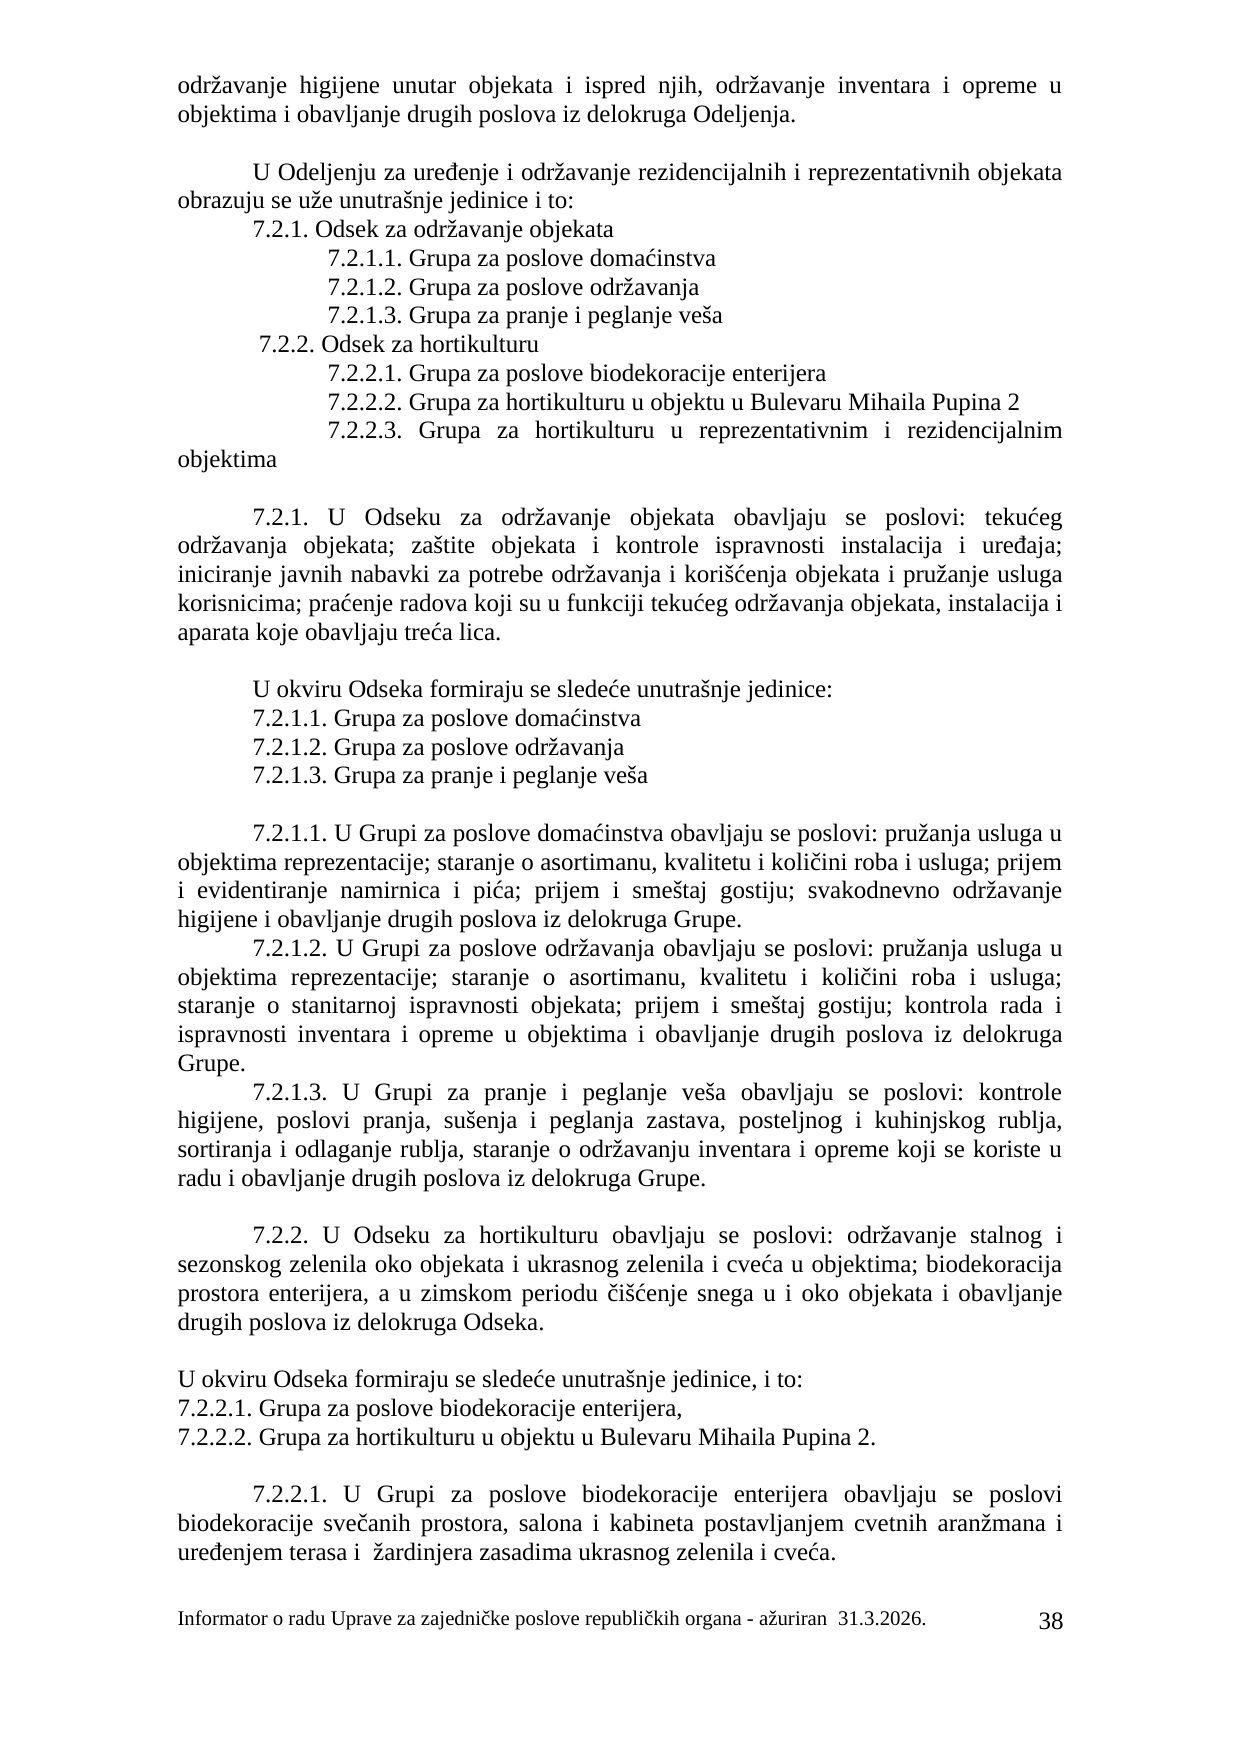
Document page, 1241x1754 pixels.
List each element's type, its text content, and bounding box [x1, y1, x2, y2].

subtitle 7.2.1.1. Grupa za poslove domaćinstva [177, 703, 1063, 732]
subtitle 7.2.1.2. U Grupi za poslove održavanja obavljaju se poslovi: pružanja usluga u objektima reprezentacije; staranje o asortimanu, kvalitetu i količini roba i usluga; staranje o stanitarnoj ispravnosti objekata; prijem i smeštaj gostiju; kontrola rada i ispravnosti inventara i opreme u objektima i obavljanje drugih poslova iz delokruga Grupe. [177, 933, 1063, 1077]
subtitle U okviru Odseka formiraju se sledeće unutrašnje jedinice, i to: [177, 1364, 1063, 1393]
subtitle 7.2.2. Odsek za hortikulturu [177, 329, 1063, 358]
subtitle 7.2.1.1. U Grupi za poslove domaćinstva obavljaju se poslovi: pružanja usluga u objektima reprezentacije; staranje o asortimanu, kvalitetu i količini roba i usluga; prijem i evidentiranje namirnica i pića; prijem i smeštaj gostiju; svakodnevno održavanje higijene i obavljanje drugih poslova iz delokruga Grupe. [177, 818, 1063, 933]
subtitle U Odeljenju za uređenje i održavanje rezidencijalnih i reprezentativnih objekata obrazuju se uže unutrašnje jedinice i to: [177, 157, 1063, 214]
subtitle 7.2.1.3. U Grupi za pranje i peglanje veša obavljaju se poslovi: kontrole higijene, poslovi pranja, sušenja i peglanja zastava, posteljnog i kuhinjskog rublja, sortiranja i odlaganje rublja, staranje o održavanju inventara i opreme koji se koriste u radu i obavljanje drugih poslova iz delokruga Grupe. [177, 1077, 1063, 1192]
subtitle 7.2.2. U Odseku za hortikulturu obavljaju se poslovi: održavanje stalnog i sezonskog zelenila oko objekata i ukrasnog zelenila i cveća u objektima; biodekoracija prostora enterijera, a u zimskom periodu čišćenje snega u i oko objekata i obavljanje drugih poslova iz delokruga Odseka. [177, 1220, 1063, 1335]
subtitle održavanje higijene unutar objekata i ispred njih, održavanje inventara i opreme u objektima i obavljanje drugih poslova iz delokruga Odeljenja. [177, 70, 1063, 128]
subtitle 7.2.1.3. Grupa za pranje i peglanje veša [177, 300, 1063, 329]
subtitle 7.2.1.2. Grupa za poslove održavanja [177, 732, 1063, 760]
subtitle 7.2.2.1. Grupa za poslove biodekoracije enterijera, [177, 1393, 1063, 1422]
subtitle 7.2.1.3. Grupa za pranje i peglanje veša [177, 760, 1063, 789]
subtitle 7.2.2.1. U Grupi za poslove biodekoracije enterijera obavljaju se poslovi biodekoracije svečanih prostora, salona i kabineta postavljanjem cvetnih aranžmana i uređenjem terasa i žardinjera zasadima ukrasnog zelenila i cveća. [177, 1479, 1063, 1565]
subtitle 7.2.2.2. Grupa za hortikulturu u objektu u Bulevaru Mihaila Pupina 2. [177, 1422, 1063, 1450]
subtitle 7.2.1.1. Grupa za poslove domaćinstva [177, 243, 1063, 272]
subtitle 7.2.1. Odsek za održavanje objekata [177, 214, 1063, 243]
subtitle U okviru Odseka formiraju se sledeće unutrašnje jedinice: [177, 674, 1063, 703]
subtitle 7.2.1. U Odseku za održavanje objekata obavljaju se poslovi: tekućeg održavanja objekata; zaštite objekata i kontrole ispravnosti instalacija i uređaja; iniciranje javnih nabavki za potrebe održavanja i korišćenja objekata i pružanje usluga korisnicima; praćenje radova koji su u funkciji tekućeg održavanja objekata, instalacija i aparata koje obavljaju treća lica. [177, 502, 1063, 645]
subtitle 7.2.2.1. Grupa za poslove biodekoracije enterijera [177, 358, 1063, 387]
subtitle 7.2.1.2. Grupa za poslove održavanja [177, 272, 1063, 300]
subtitle 7.2.2.2. Grupa za hortikulturu u objektu u Bulevaru Mihaila Pupina 2 [177, 387, 1063, 415]
subtitle 7.2.2.3. Grupa za hortikulturu u reprezentativnim i rezidencijalnim objektima [177, 415, 1063, 473]
